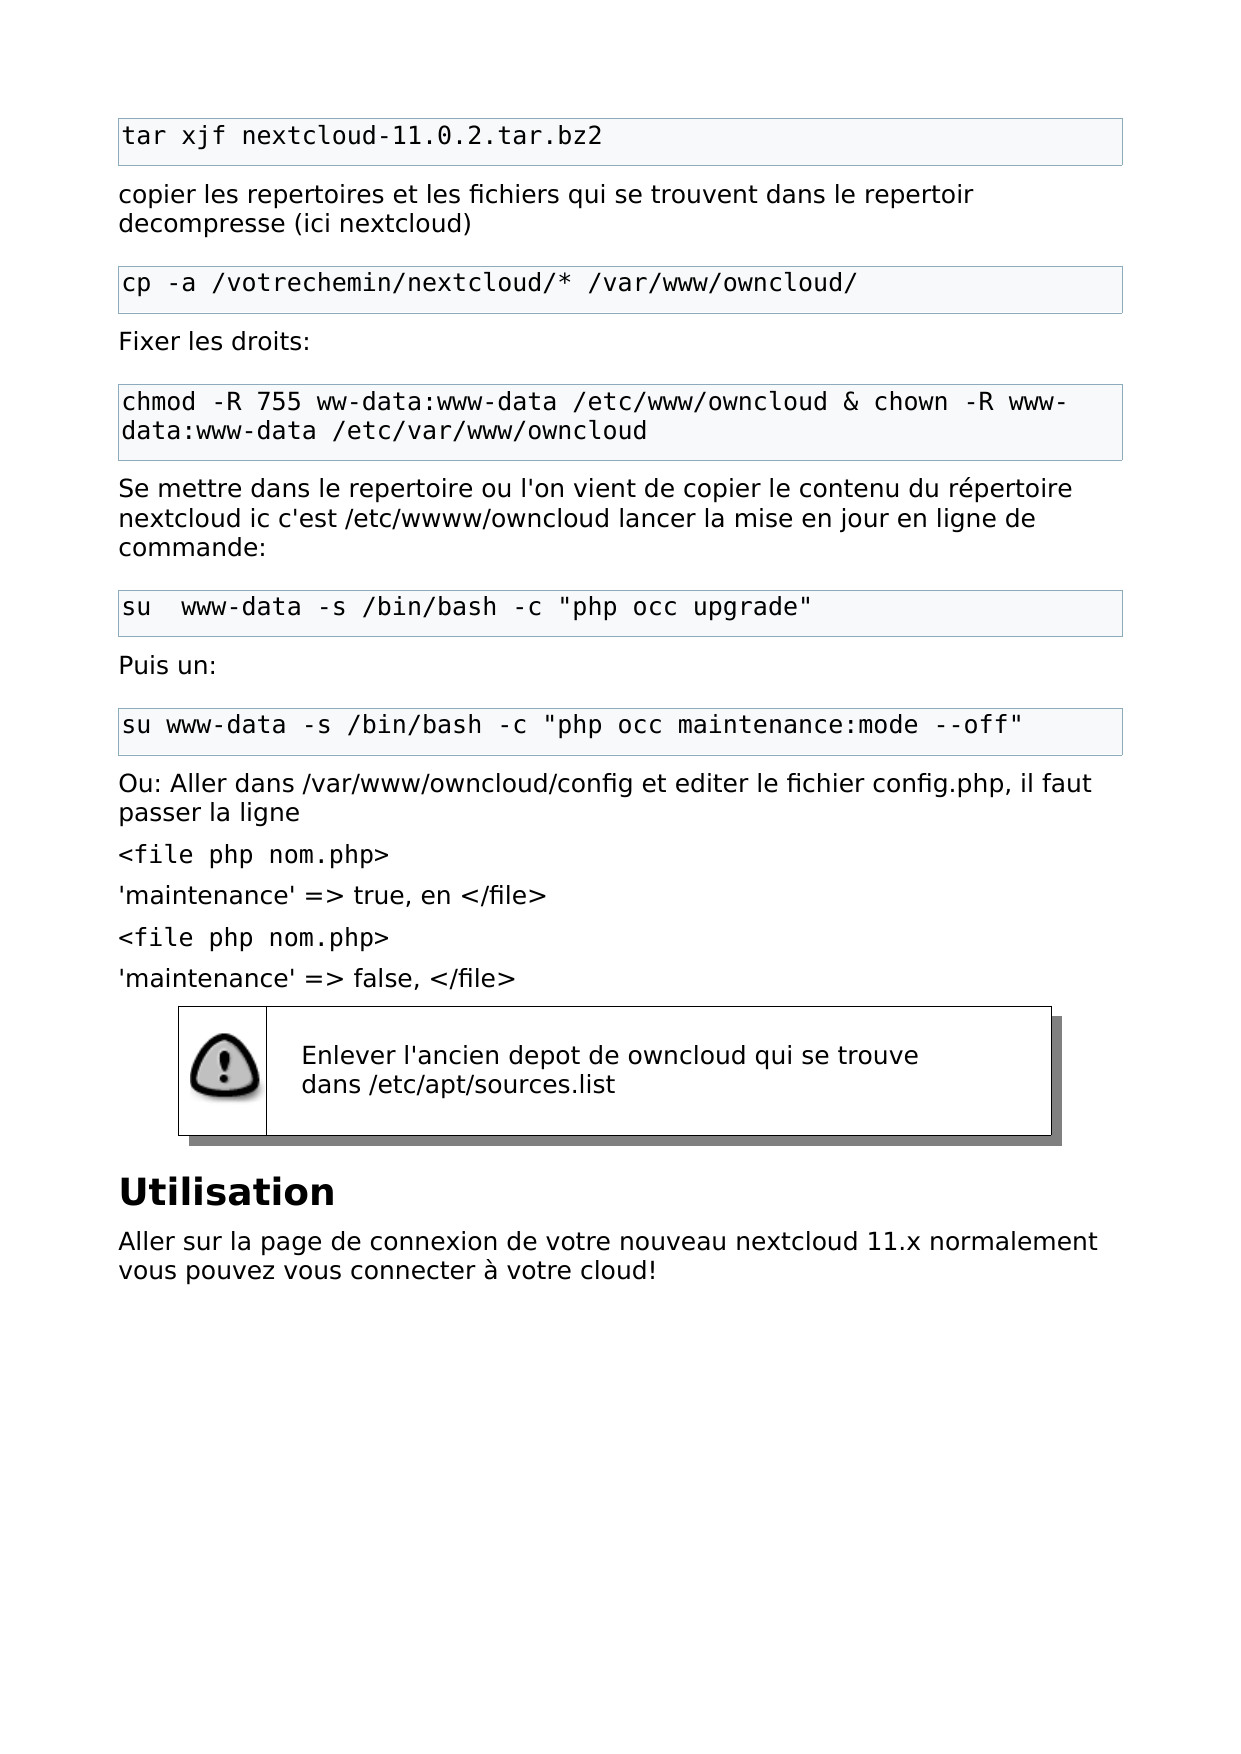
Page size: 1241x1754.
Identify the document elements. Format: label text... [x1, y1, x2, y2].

text Puis un: [118, 651, 1122, 680]
text <file php nom.php> [118, 923, 1122, 952]
text Se mettre dans le repertoire ou l'on vient de copier le contenu du répertoire nextcloud ic c'est /etc/wwww/owncloud lancer la mise en jour en ligne de commande: [118, 475, 1122, 562]
table_header tar xjf nextcloud-11.0.2.tar.bz2 [119, 119, 1122, 165]
text 'maintenance' => true, en </file> [118, 881, 1122, 910]
picture [190, 1029, 266, 1105]
table_header [179, 1007, 266, 1135]
text Ou: Aller dans /var/www/owncloud/config et editer le fichier config.php, il faut passer la ligne [118, 769, 1122, 828]
table_header chmod -R 755 ww-data:www-data /etc/www/owncloud & chown -R www-data:www-data /etc/var/www/owncloud [119, 385, 1122, 460]
table_header su www-data -s /bin/bash -c "php occ maintenance:mode --off" [119, 709, 1122, 754]
text Aller sur la page de connexion de votre nouveau nextcloud 11.x normalement vous pouvez vous connecter à votre cloud! [118, 1227, 1122, 1285]
text copier les repertoires et les fichiers qui se trouvent dans le repertoir decompresse (ici nextcloud) [118, 180, 1122, 238]
subtitle Utilisation [118, 1171, 1122, 1214]
text <file php nom.php> [118, 840, 1122, 869]
table_header su www-data -s /bin/bash -c "php occ upgrade" [119, 591, 1122, 636]
table_header Enlever l'ancien depot de owncloud qui se trouve dans /etc/apt/sources.list [267, 1007, 1051, 1135]
table_header cp -a /votrechemin/nextcloud/* /var/www/owncloud/ [119, 267, 1122, 312]
text 'maintenance' => false, </file> [118, 964, 1122, 993]
text Fixer les droits: [118, 327, 1122, 356]
